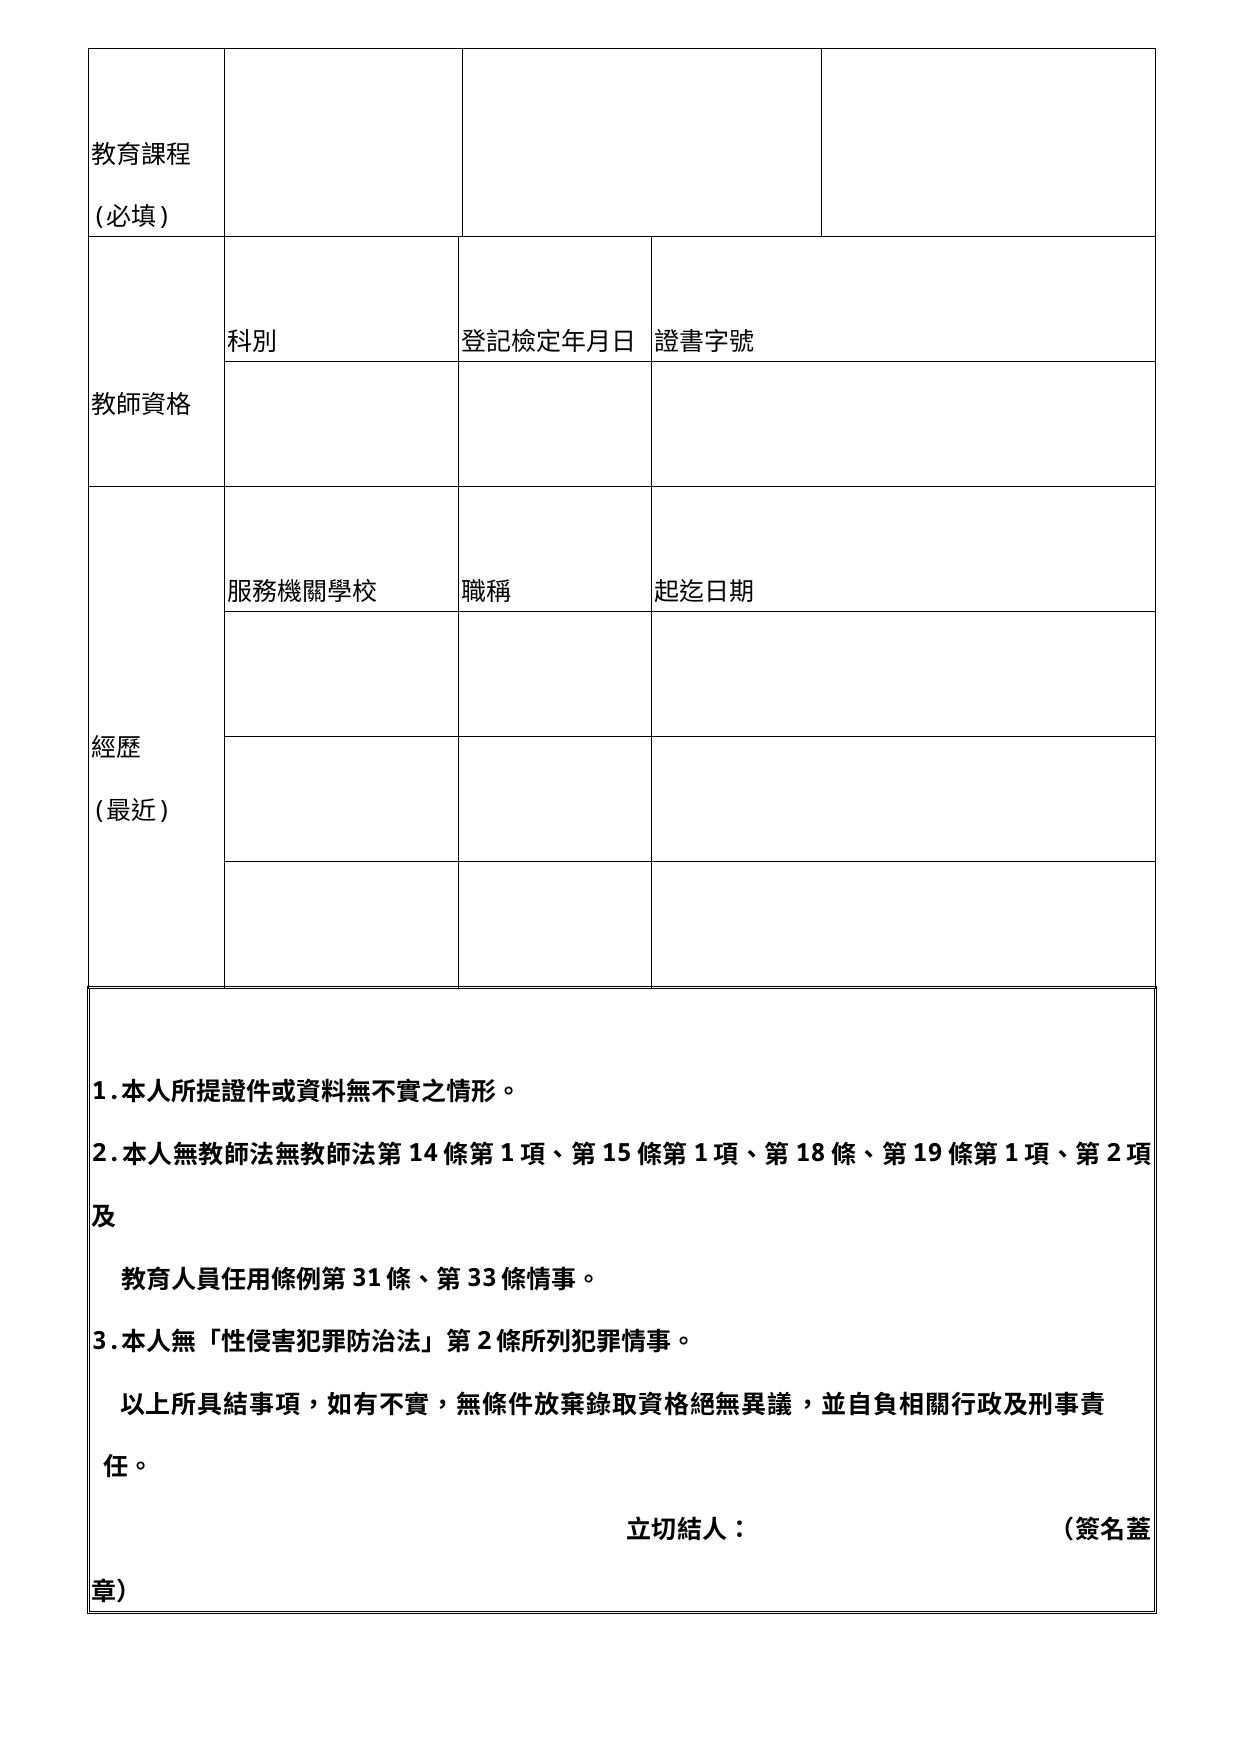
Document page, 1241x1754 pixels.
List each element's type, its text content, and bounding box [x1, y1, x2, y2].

table_cell 服務機關學校 [225, 487, 458, 611]
table_cell [225, 49, 462, 236]
table_cell 登記檢定年月日 [459, 237, 651, 361]
table_cell 經歷 (最近) [89, 487, 224, 986]
table_cell 科別 [225, 237, 458, 361]
table_cell [652, 362, 1155, 486]
table_cell 證書字號 [652, 237, 1155, 361]
table_cell [225, 612, 458, 736]
table_cell 教育課程 (必填) [89, 49, 224, 236]
table_cell [225, 862, 458, 986]
table_cell [652, 612, 1155, 736]
table_cell [225, 737, 458, 861]
table_cell [652, 862, 1155, 986]
table_cell 職稱 [459, 487, 651, 611]
table_cell [822, 49, 1155, 236]
table_cell 教師資格 [89, 237, 224, 486]
table_cell 起迄日期 [652, 487, 1155, 611]
table_cell 1.本人所提證件或資料無不實之情形。 2.本人無教師法無教師法第14條第1項、第15條第1項、第18條、第19條第1項、第2項及 教育人員任用條例第31條、第33條情事。 3.本人無「性侵害犯罪防治法」第2條所列犯罪情事。 立切結人： （簽名蓋章） [90, 989, 1154, 1611]
table_cell [459, 362, 651, 486]
table_cell [225, 362, 458, 486]
table_cell [459, 737, 651, 861]
table_cell [459, 612, 651, 736]
table_cell [459, 862, 651, 986]
table_cell [463, 49, 821, 236]
table_header 以上所具結事項，如有不實，無條件放棄錄取資格絕無異議，並自負相關行政及刑事責任。 [92, 1361, 1118, 1486]
table_cell [652, 737, 1155, 861]
